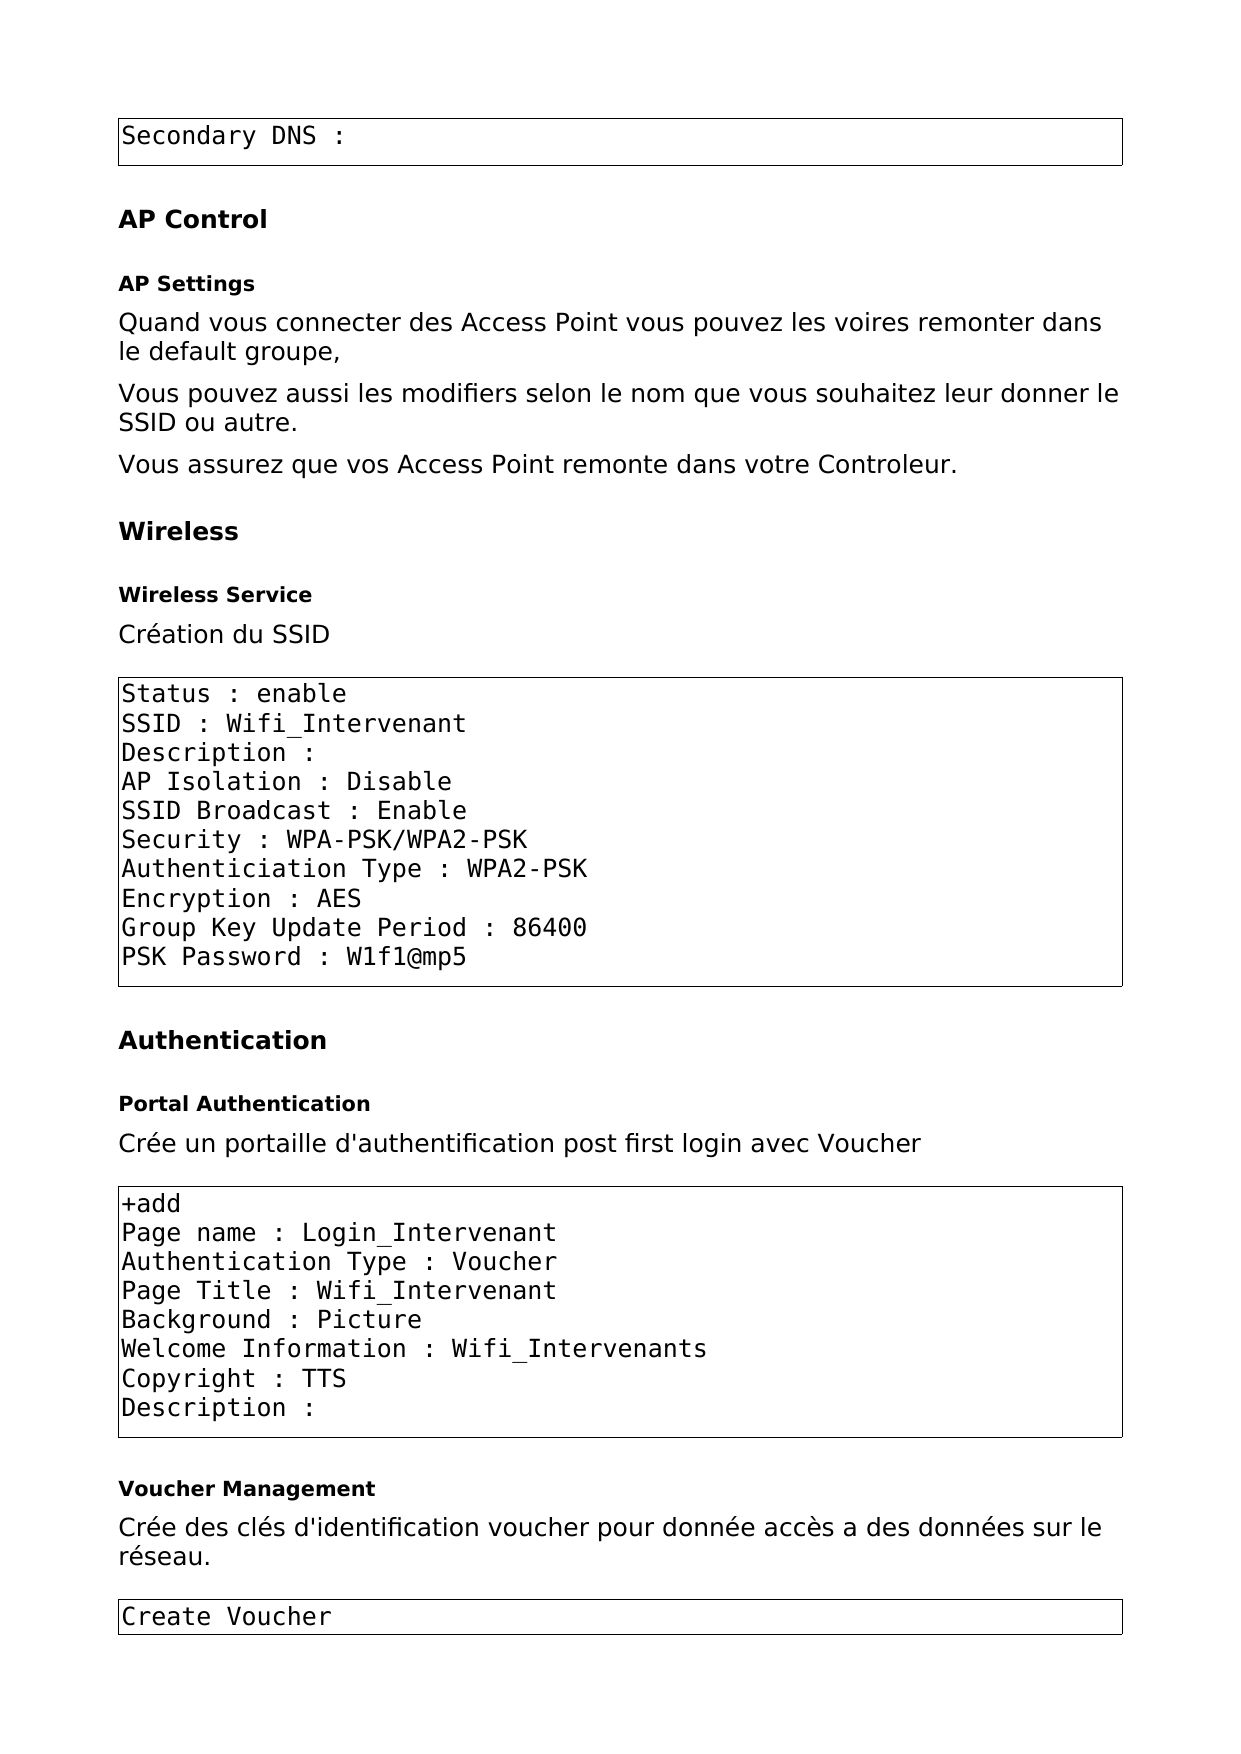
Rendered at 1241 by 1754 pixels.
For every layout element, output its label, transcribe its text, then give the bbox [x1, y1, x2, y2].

text Crée un portaille d'authentification post first login avec Voucher [118, 1129, 1122, 1158]
subtitle AP Control [118, 205, 1122, 234]
table_header Secondary DNS : [119, 119, 1122, 165]
subtitle Voucher Management [118, 1477, 1122, 1501]
text Crée des clés d'identification voucher pour donnée accès a des données sur le réseau. [118, 1513, 1122, 1572]
text Vous assurez que vos Access Point remonte dans votre Controleur. [118, 450, 1122, 479]
table_header Create Voucher [119, 1600, 1122, 1634]
subtitle Authentication [118, 1026, 1122, 1055]
text Vous pouvez aussi les modifiers selon le nom que vous souhaitez leur donner le SSID ou autre. [118, 379, 1122, 437]
subtitle Portal Authentication [118, 1092, 1122, 1117]
subtitle AP Settings [118, 272, 1122, 296]
subtitle Wireless Service [118, 583, 1122, 608]
table_header +add Page name : Login_Intervenant Authentication Type : Voucher Page Title : Wifi_Intervenant Background : Picture Welcome Information : Wifi_Intervenants Copyright : TTS Description : [119, 1187, 1122, 1437]
table_header Status : enable SSID : Wifi_Intervenant Description : AP Isolation : Disable SSID Broadcast : Enable Security : WPA-PSK/WPA2-PSK Authenticiation Type : WPA2-PSK Encryption : AES Group Key Update Period : 86400 PSK Password : W1f1@mp5 [119, 678, 1122, 986]
text Quand vous connecter des Access Point vous pouvez les voires remonter dans le default groupe, [118, 308, 1122, 367]
subtitle Wireless [118, 517, 1122, 546]
text Création du SSID [118, 620, 1122, 649]
